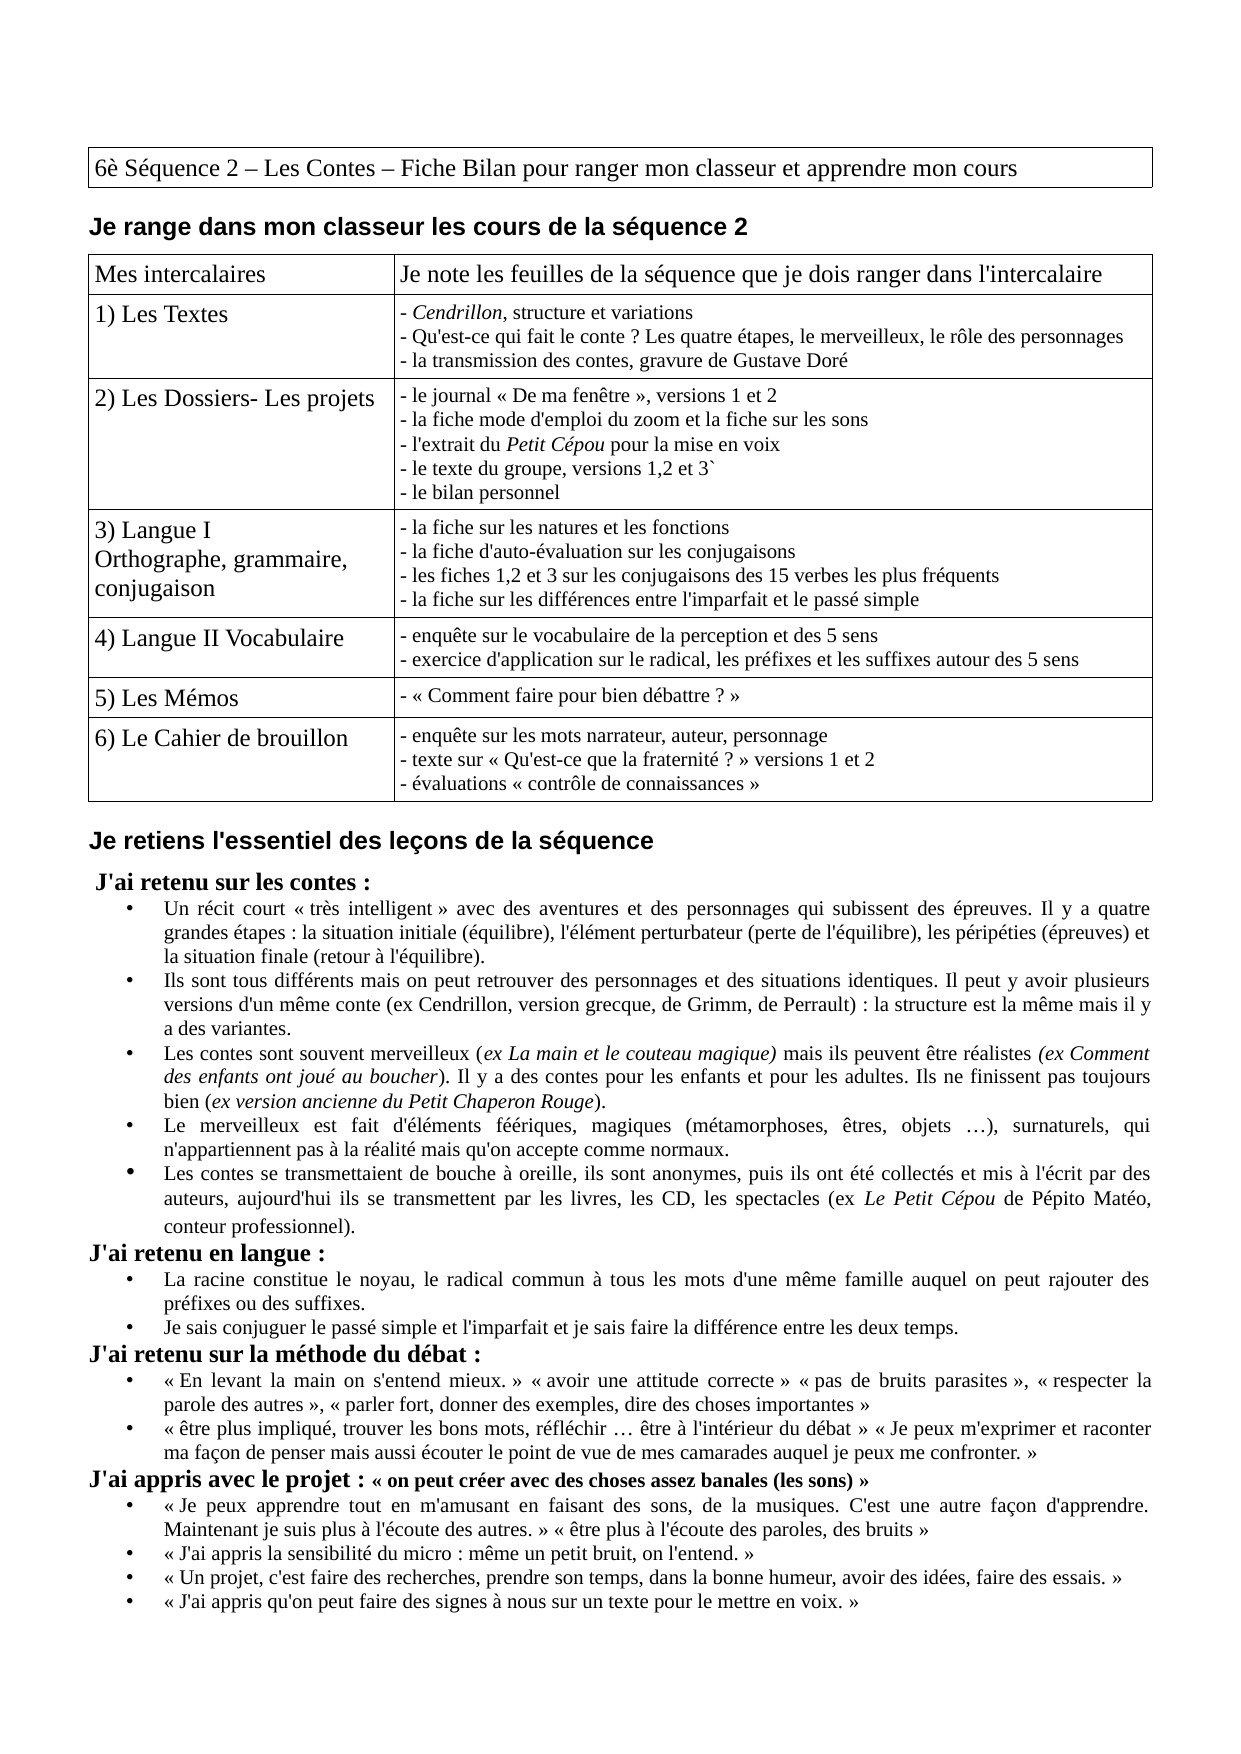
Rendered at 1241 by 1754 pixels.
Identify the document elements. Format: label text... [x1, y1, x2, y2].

table_cell - le journal « De ma fenêtre », versions 1 et 2 - la fiche mode d'emploi du zoom et la fiche sur les sons - l'extrait du Petit Cépou pour la mise en voix - le texte du groupe, versions 1,2 et 3` - le bilan personnel [395, 379, 1152, 509]
table_header Je note les feuilles de la séquence que je dois ranger dans l'intercalaire [395, 255, 1152, 294]
list Je sais conjuguer le passé simple et l'imparfait et je sais faire la différence entre les deux temps. [126, 1315, 1152, 1339]
list « J'ai appris la sensibilité du micro : même un petit bruit, on l'entend. » [126, 1541, 1152, 1565]
table_cell 5) Les Mémos [89, 678, 394, 717]
list Le merveilleux est fait d'éléments féériques, magiques (métamorphoses, êtres, objets …), surnaturels, qui n'appartiennent pas à la réalité mais qu'on accepte comme normaux. [126, 1113, 1152, 1161]
table_cell - enquête sur le vocabulaire de la perception et des 5 sens - exercice d'application sur le radical, les préfixes et les suffixes autour des 5 sens [395, 618, 1152, 677]
subtitle Je range dans mon classeur les cours de la séquence 2 [88, 212, 1152, 241]
list Les contes sont souvent merveilleux (ex La main et le couteau magique) mais ils peuvent être réalistes (ex Comment des enfants ont joué au boucher). Il y a des contes pour les enfants et pour les adultes. Ils ne finissent pas toujours bien (ex version ancienne du Petit Chaperon Rouge). [126, 1040, 1152, 1113]
list « Un projet, c'est faire des recherches, prendre son temps, dans la bonne humeur, avoir des idées, faire des essais. » [126, 1565, 1152, 1589]
table_header 6è Séquence 2 – Les Contes – Fiche Bilan pour ranger mon classeur et apprendre mon cours [89, 148, 1152, 187]
table_cell 6) Le Cahier de brouillon [89, 718, 394, 801]
table_cell - « Comment faire pour bien débattre ? » [395, 678, 1152, 717]
text J'ai retenu sur la méthode du débat : [88, 1339, 1152, 1368]
list Un récit court « très intelligent » avec des aventures et des personnages qui subissent des épreuves. Il y a quatre grandes étapes : la situation initiale (équilibre), l'élément perturbateur (perte de l'équilibre), les péripéties (épreuves) et la situation finale (retour à l'équilibre). [126, 896, 1152, 968]
text J'ai appris avec le projet : « on peut créer avec des choses assez banales (les sons) » [88, 1464, 1152, 1493]
table_cell 3) Langue I Orthographe, grammaire, conjugaison [89, 510, 394, 617]
table_cell 2) Les Dossiers- Les projets [89, 379, 394, 509]
list La racine constitue le noyau, le radical commun à tous les mots d'une même famille auquel on peut rajouter des préfixes ou des suffixes. [126, 1267, 1152, 1315]
table_cell - la fiche sur les natures et les fonctions - la fiche d'auto-évaluation sur les conjugaisons - les fiches 1,2 et 3 sur les conjugaisons des 15 verbes les plus fréquents - la fiche sur les différences entre l'imparfait et le passé simple [395, 510, 1152, 617]
text J'ai retenu en langue : [88, 1238, 1152, 1267]
table_cell - enquête sur les mots narrateur, auteur, personnage - texte sur « Qu'est-ce que la fraternité ? » versions 1 et 2 - évaluations « contrôle de connaissances » [395, 718, 1152, 801]
list « être plus impliqué, trouver les bons mots, réfléchir … être à l'intérieur du débat » « Je peux m'exprimer et raconter ma façon de penser mais aussi écouter le point de vue de mes camarades auquel je peux me confronter. » [126, 1416, 1152, 1464]
subtitle Je retiens l'essentiel des leçons de la séquence [88, 826, 1152, 855]
list « J'ai appris qu'on peut faire des signes à nous sur un texte pour le mettre en voix. » [126, 1589, 1152, 1613]
list « En levant la main on s'entend mieux. » « avoir une attitude correcte » « pas de bruits parasites », « respecter la parole des autres », « parler fort, donner des exemples, dire des choses importantes » [126, 1368, 1152, 1416]
table_header Mes intercalaires [89, 255, 394, 294]
table_cell 1) Les Textes [89, 295, 394, 377]
table_cell - Cendrillon, structure et variations - Qu'est-ce qui fait le conte ? Les quatre étapes, le merveilleux, le rôle des personnages - la transmission des contes, gravure de Gustave Doré [395, 295, 1152, 377]
list « Je peux apprendre tout en m'amusant en faisant des sons, de la musiques. C'est une autre façon d'apprendre. Maintenant je suis plus à l'écoute des autres. » « être plus à l'écoute des paroles, des bruits » [126, 1493, 1152, 1541]
list Les contes se transmettaient de bouche à oreille, ils sont anonymes, puis ils ont été collectés et mis à l'écrit par des auteurs, aujourd'hui ils se transmettent par les livres, les CD, les spectacles (ex Le Petit Cépou de Pépito Matéo, conteur professionnel). [126, 1161, 1152, 1238]
table_cell 4) Langue II Vocabulaire [89, 618, 394, 677]
list Ils sont tous différents mais on peut retrouver des personnages et des situations identiques. Il peut y avoir plusieurs versions d'un même conte (ex Cendrillon, version grecque, de Grimm, de Perrault) : la structure est la même mais il y a des variantes. [126, 968, 1152, 1040]
text J'ai retenu sur les contes : [88, 867, 1152, 896]
